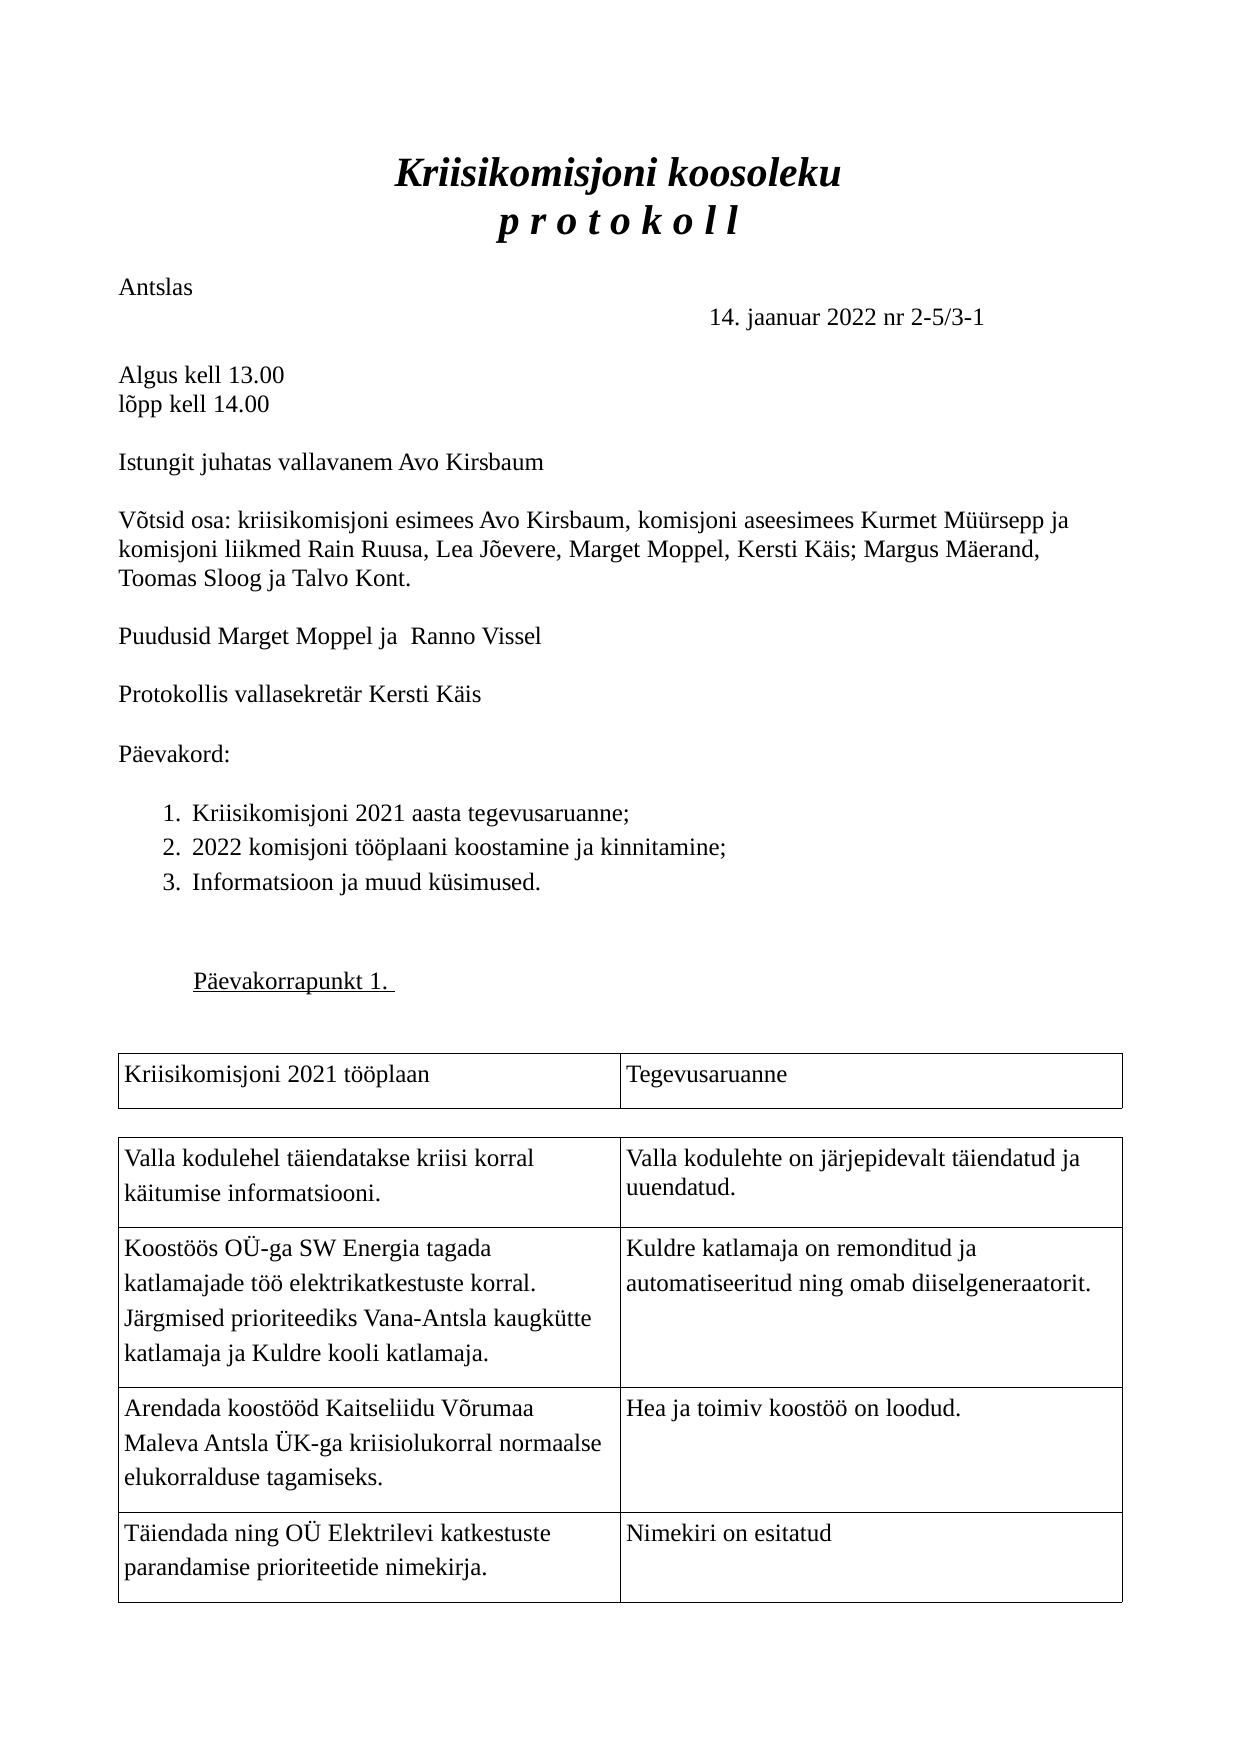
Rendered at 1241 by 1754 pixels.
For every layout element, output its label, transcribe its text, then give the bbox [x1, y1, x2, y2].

text Istungit juhatas vallavanem Avo Kirsbaum [118, 447, 1122, 476]
text Kriisikomisjoni koosoleku [118, 147, 1122, 195]
table_cell Koostöös OÜ-ga SW Energia tagada katlamajade töö elektrikatkestuste korral. Järgmised prioriteediks Vana-Antsla kaugkütte katlamaja ja Kuldre kooli katlamaja. [119, 1228, 620, 1387]
list Kriisikomisjoni 2021 aasta tegevusaruanne; [162, 797, 1122, 826]
table_cell Hea ja toimiv koostöö on loodud. [621, 1388, 1122, 1512]
table_cell Arendada koostööd Kaitseliidu Võrumaa Maleva Antsla ÜK-ga kriisiolukorral normaalse elukorralduse tagamiseks. [119, 1388, 620, 1512]
table_header Kriisikomisjoni 2021 tööplaan [119, 1054, 620, 1108]
text Protokollis vallasekretär Kersti Käis [118, 679, 1122, 708]
text p r o t o k o l l [118, 195, 1122, 243]
table_cell Nimekiri on esitatud [621, 1513, 1122, 1602]
list 2022 komisjoni tööplaani koostamine ja kinnitamine; [162, 832, 1122, 861]
table_header Valla kodulehel täiendatakse kriisi korral käitumise informatsiooni. [119, 1138, 620, 1227]
text Puudusid Marget Moppel ja Ranno Vissel [118, 621, 1122, 650]
list Päevakorrapunkt 1. [156, 966, 1122, 995]
text Antslas [118, 272, 1122, 301]
table_header Tegevusaruanne [621, 1054, 1122, 1108]
text lõpp kell 14.00 [118, 388, 1122, 418]
text 14. jaanuar 2022 nr 2-5/3-1 [118, 301, 1122, 330]
text Päevakord: [118, 739, 1122, 768]
text Võtsid osa: kriisikomisjoni esimees Avo Kirsbaum, komisjoni aseesimees Kurmet Müürsepp ja komisjoni liikmed Rain Ruusa, Lea Jõevere, Marget Moppel, Kersti Käis; Margus Mäerand, Toomas Sloog ja Talvo Kont. [118, 505, 1122, 592]
text Algus kell 13.00 [118, 359, 1122, 388]
table_cell Täiendada ning OÜ Elektrilevi katkestuste parandamise prioriteetide nimekirja. [119, 1513, 620, 1602]
table_cell Kuldre katlamaja on remonditud ja automatiseeritud ning omab diiselgeneraatorit. [621, 1228, 1122, 1387]
table_header Valla kodulehte on järjepidevalt täiendatud ja uuendatud. [621, 1138, 1122, 1227]
list Informatsioon ja muud küsimused. [162, 867, 1122, 896]
